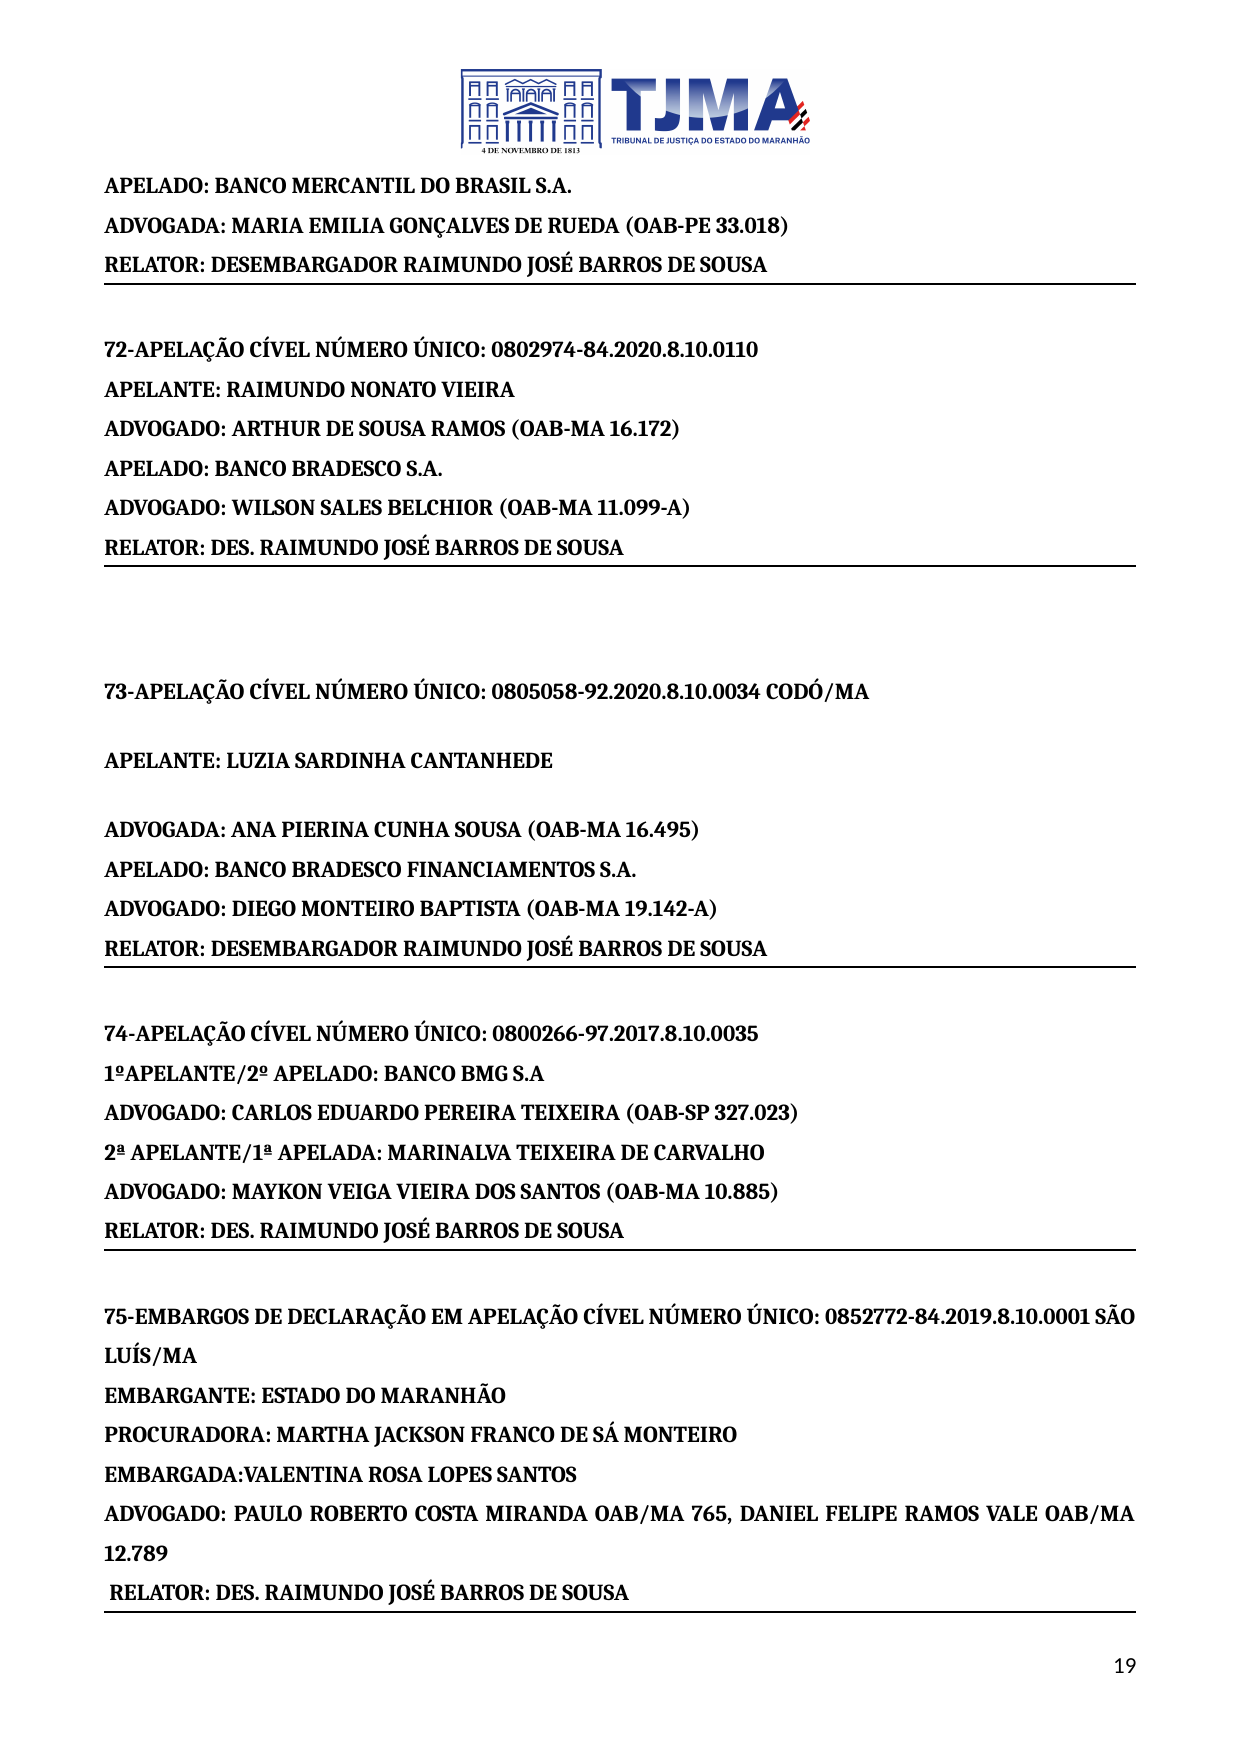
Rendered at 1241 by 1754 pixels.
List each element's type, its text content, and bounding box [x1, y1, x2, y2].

text 74-APELAÇÃO CÍVEL NÚMERO ÚNICO: 0800266-97.2017.8.10.0035 [104, 1021, 1136, 1047]
text RELATOR: DESEMBARGADOR RAIMUNDO JOSÉ BARROS DE SOUSA [104, 935, 1136, 966]
text EMBARGANTE: ESTADO DO MARANHÃO [104, 1383, 1136, 1409]
text EMBARGADA:VALENTINA ROSA LOPES SANTOS [104, 1462, 1136, 1488]
text APELANTE: RAIMUNDO NONATO VIEIRA [104, 377, 1136, 403]
picture [460, 69, 810, 155]
text ADVOGADO: MAYKON VEIGA VIEIRA DOS SANTOS (OAB-MA 10.885) [104, 1179, 1136, 1205]
text APELADO: BANCO BRADESCO S.A. [104, 456, 1136, 482]
text ADVOGADO: CARLOS EDUARDO PEREIRA TEIXEIRA (OAB-SP 327.023) [104, 1100, 1136, 1126]
text RELATOR: DES. RAIMUNDO JOSÉ BARROS DE SOUSA [104, 1218, 1136, 1249]
text APELADO: BANCO BRADESCO FINANCIAMENTOS S.A. [104, 856, 1136, 883]
text ADVOGADO: ARTHUR DE SOUSA RAMOS (OAB-MA 16.172) [104, 416, 1136, 443]
text ADVOGADA: MARIA EMILIA GONÇALVES DE RUEDA (OAB-PE 33.018) [104, 212, 1136, 239]
text 75-EMBARGOS DE DECLARAÇÃO EM APELAÇÃO CÍVEL NÚMERO ÚNICO: 0852772-84.2019.8.10.0001 SÃO LUÍS/MA [104, 1304, 1136, 1369]
text RELATOR: DES. RAIMUNDO JOSÉ BARROS DE SOUSA [104, 1580, 1136, 1611]
text ADVOGADO: PAULO ROBERTO COSTA MIRANDA OAB/MA 765, DANIEL FELIPE RAMOS VALE OAB/MA 12.789 [104, 1501, 1136, 1567]
text 1ºAPELANTE/2º APELADO: BANCO BMG S.A [104, 1060, 1136, 1087]
text APELADO: BANCO MERCANTIL DO BRASIL S.A. [104, 173, 1136, 199]
text ADVOGADA: ANA PIERINA CUNHA SOUSA (OAB-MA 16.495) [104, 817, 1136, 843]
text APELANTE: LUZIA SARDINHA CANTANHEDE [104, 748, 1136, 774]
text 2ª APELANTE/1ª APELADA: MARINALVA TEIXEIRA DE CARVALHO [104, 1139, 1136, 1166]
text PROCURADORA: MARTHA JACKSON FRANCO DE SÁ MONTEIRO [104, 1422, 1136, 1448]
text ADVOGADO: DIEGO MONTEIRO BAPTISTA (OAB-MA 19.142-A) [104, 896, 1136, 922]
text RELATOR: DES. RAIMUNDO JOSÉ BARROS DE SOUSA [104, 535, 1136, 565]
text 73-APELAÇÃO CÍVEL NÚMERO ÚNICO: 0805058-92.2020.8.10.0034 CODÓ/MA [104, 679, 1136, 705]
text ADVOGADO: WILSON SALES BELCHIOR (OAB-MA 11.099-A) [104, 495, 1136, 522]
text 72-APELAÇÃO CÍVEL NÚMERO ÚNICO: 0802974-84.2020.8.10.0110 [104, 337, 1136, 364]
text RELATOR: DESEMBARGADOR RAIMUNDO JOSÉ BARROS DE SOUSA [104, 252, 1136, 283]
